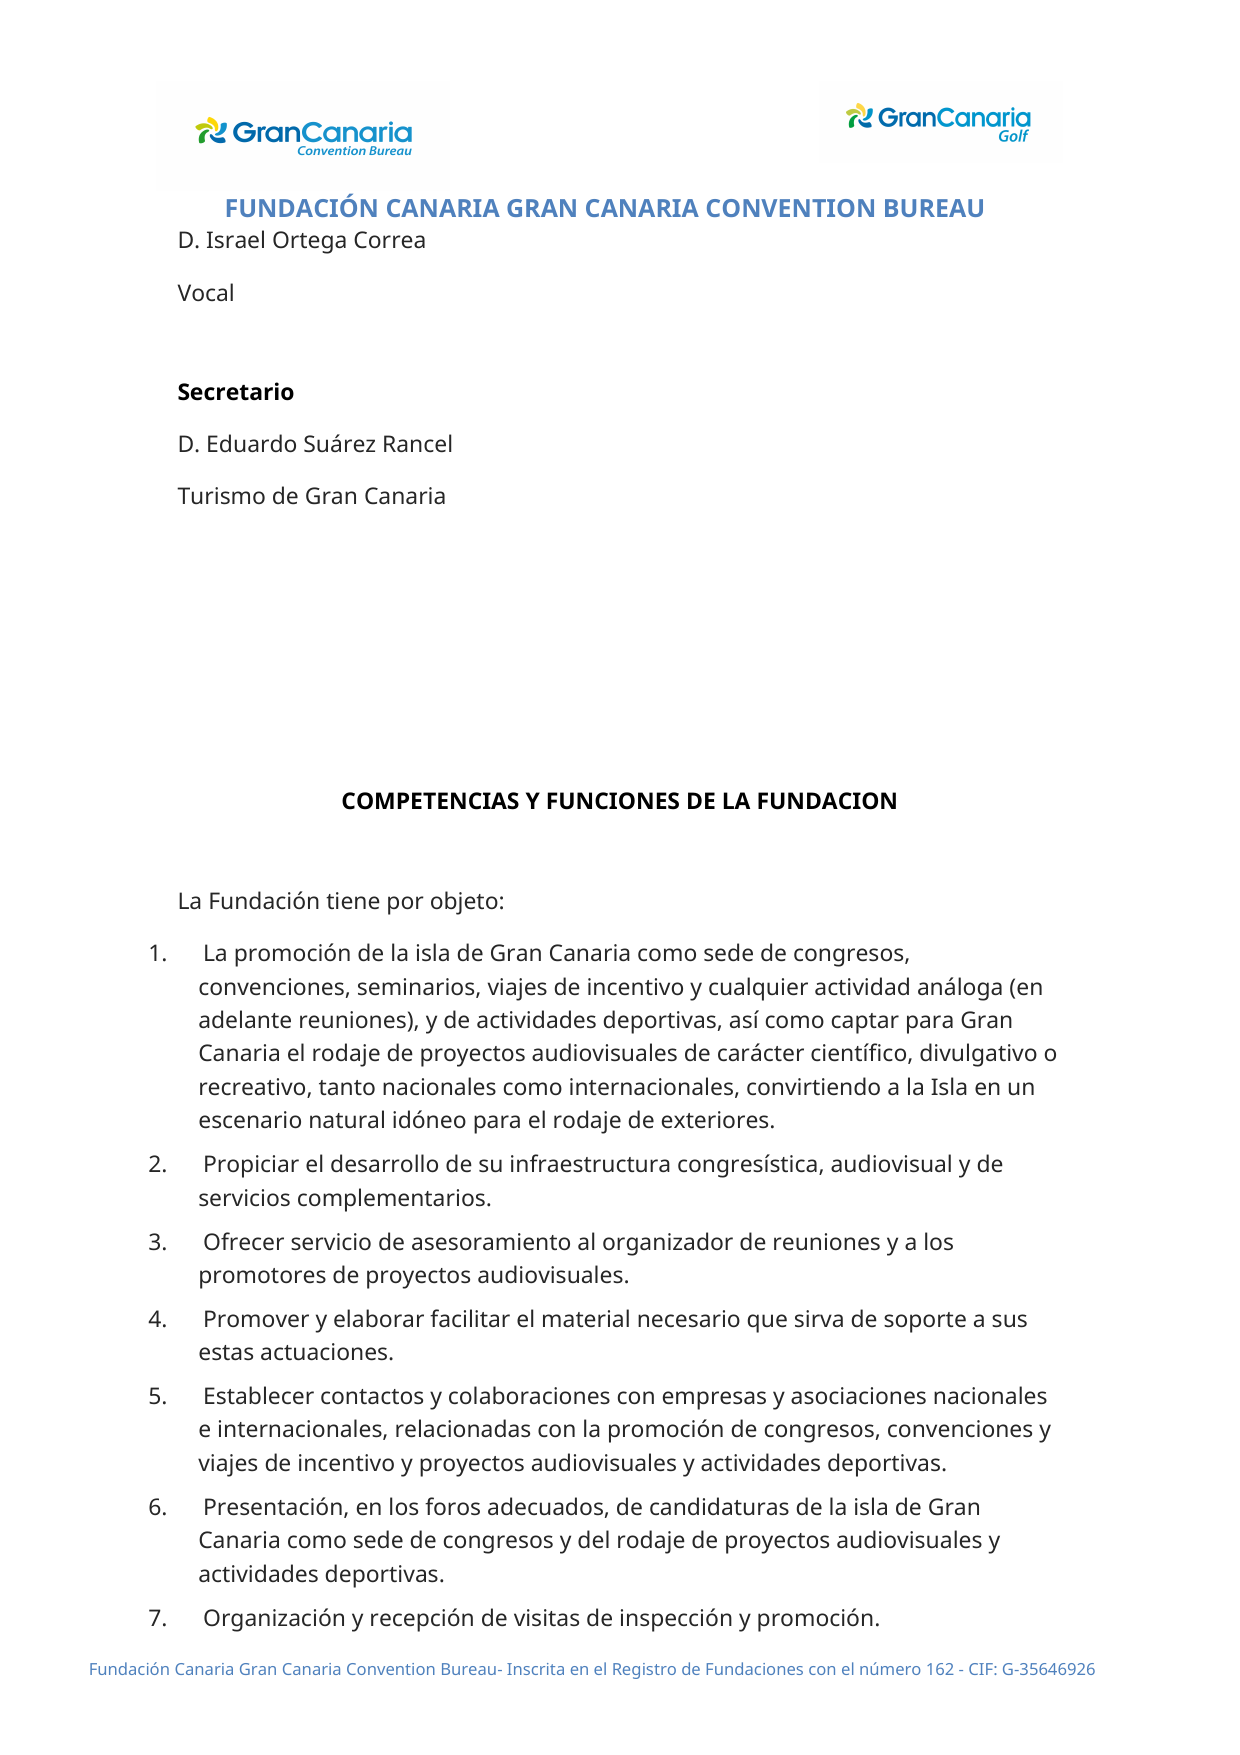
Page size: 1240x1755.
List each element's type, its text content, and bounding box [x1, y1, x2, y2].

text Secretario [177, 376, 1062, 407]
text Vocal [177, 276, 1062, 308]
text 6. Presentación, en los foros adecuados, de candidaturas de la isla de Gran Canaria como sede de congresos y del rodaje de proyectos audiovisuales y actividades deportivas. [148, 1491, 1062, 1589]
text Turismo de Gran Canaria [177, 480, 1062, 511]
text 7. Organización y recepción de visitas de inspección y promoción. [148, 1601, 1062, 1633]
text D. Eduardo Suárez Rancel [177, 428, 1062, 459]
text 3. Ofrecer servicio de asesoramiento al organizador de reuniones y a los promotores de proyectos audiovisuales. [148, 1225, 1062, 1290]
text 5. Establecer contactos y colaboraciones con empresas y asociaciones nacionales e internacionales, relacionadas con la promoción de congresos, convenciones y viajes de incentivo y proyectos audiovisuales y actividades deportivas. [148, 1380, 1062, 1478]
text 1. La promoción de la isla de Gran Canaria como sede de congresos, convenciones, seminarios, viajes de incentivo y cualquier actividad análoga (en adelante reuniones), y de actividades deportivas, así como captar para Gran Canaria el rodaje de proyectos audiovisuales de carácter científico, divulgativo o recreativo, tanto nacionales como internacionales, convirtiendo a la Isla en un escenario natural idóneo para el rodaje de exteriores. [148, 937, 1062, 1136]
text 2. Propiciar el desarrollo de su infraestructura congresística, audiovisual y de servicios complementarios. [148, 1148, 1062, 1213]
text 4. Promover y elaborar facilitar el material necesario que sirva de soporte a sus estas actuaciones. [148, 1303, 1062, 1367]
text D. Israel Ortega Correa [177, 224, 1062, 256]
text COMPETENCIAS Y FUNCIONES DE LA FUNDACION [177, 785, 1062, 816]
text La Fundación tiene por objeto: [177, 885, 1062, 916]
